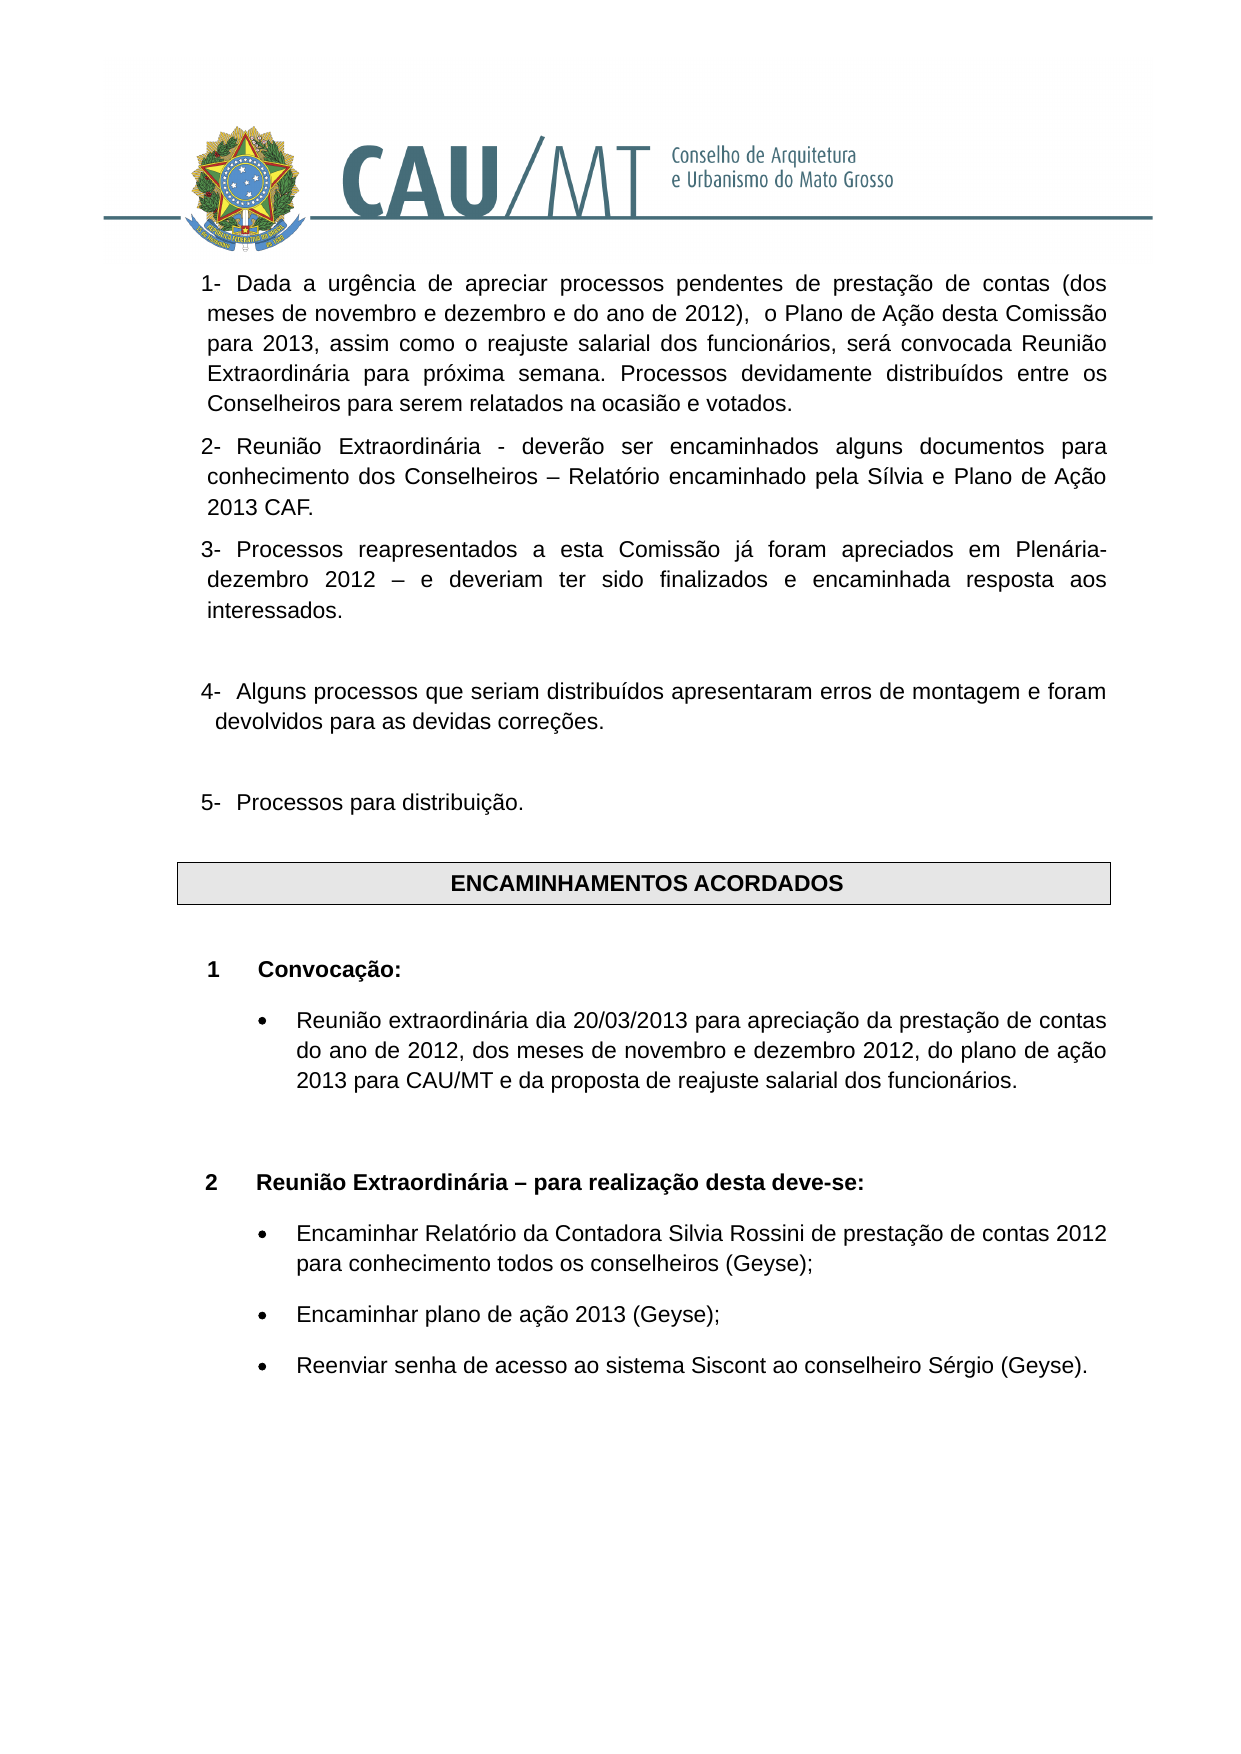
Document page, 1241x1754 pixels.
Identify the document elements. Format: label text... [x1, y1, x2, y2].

list Processos reapresentados a esta Comissão já foram apreciados em Plenária- dezembro 2012 – e deveriam ter sido finalizados e encaminhada resposta aos interessados. [201, 536, 1107, 623]
text 1 Convocação: [207, 956, 1107, 982]
list Reunião extraordinária dia 20/03/2013 para apreciação da prestação de contas do ano de 2012, dos meses de novembro e dezembro 2012, do plano de ação 2013 para CAU/MT e da proposta de reajuste salarial dos funcionários. [258, 1007, 1107, 1093]
list Encaminhar Relatório da Contadora Silvia Rossini de prestação de contas 2012 para conhecimento todos os conselheiros (Geyse); [258, 1220, 1107, 1277]
text 2 Reunião Extraordinária – para realização desta deve-se: [177, 1169, 1107, 1196]
list Processos para distribuição. [201, 789, 1107, 816]
picture [103, 57, 1153, 264]
list Reunião Extraordinária - deverão ser encaminhados alguns documentos para conhecimento dos Conselheiros – Relatório encaminhado pela Sílvia e Plano de Ação 2013 CAF. [201, 433, 1107, 520]
list Reenviar senha de acesso ao sistema Siscont ao conselheiro Sérgio (Geyse). [258, 1352, 1107, 1379]
list Dada a urgência de apreciar processos pendentes de prestação de contas (dos meses de novembro e dezembro e do ano de 2012), o Plano de Ação desta Comissão para 2013, assim como o reajuste salarial dos funcionários, será convocada Reunião Extraordinária para próxima semana. Processos devidamente distribuídos entre os Conselheiros para serem relatados na ocasião e votados. [201, 266, 1107, 417]
list Encaminhar plano de ação 2013 (Geyse); [258, 1301, 1107, 1328]
table_header ENCAMINHAMENTOS ACORDADOS [178, 863, 1110, 904]
list Alguns processos que seriam distribuídos apresentaram erros de montagem e foram devolvidos para as devidas correções. [201, 678, 1107, 734]
